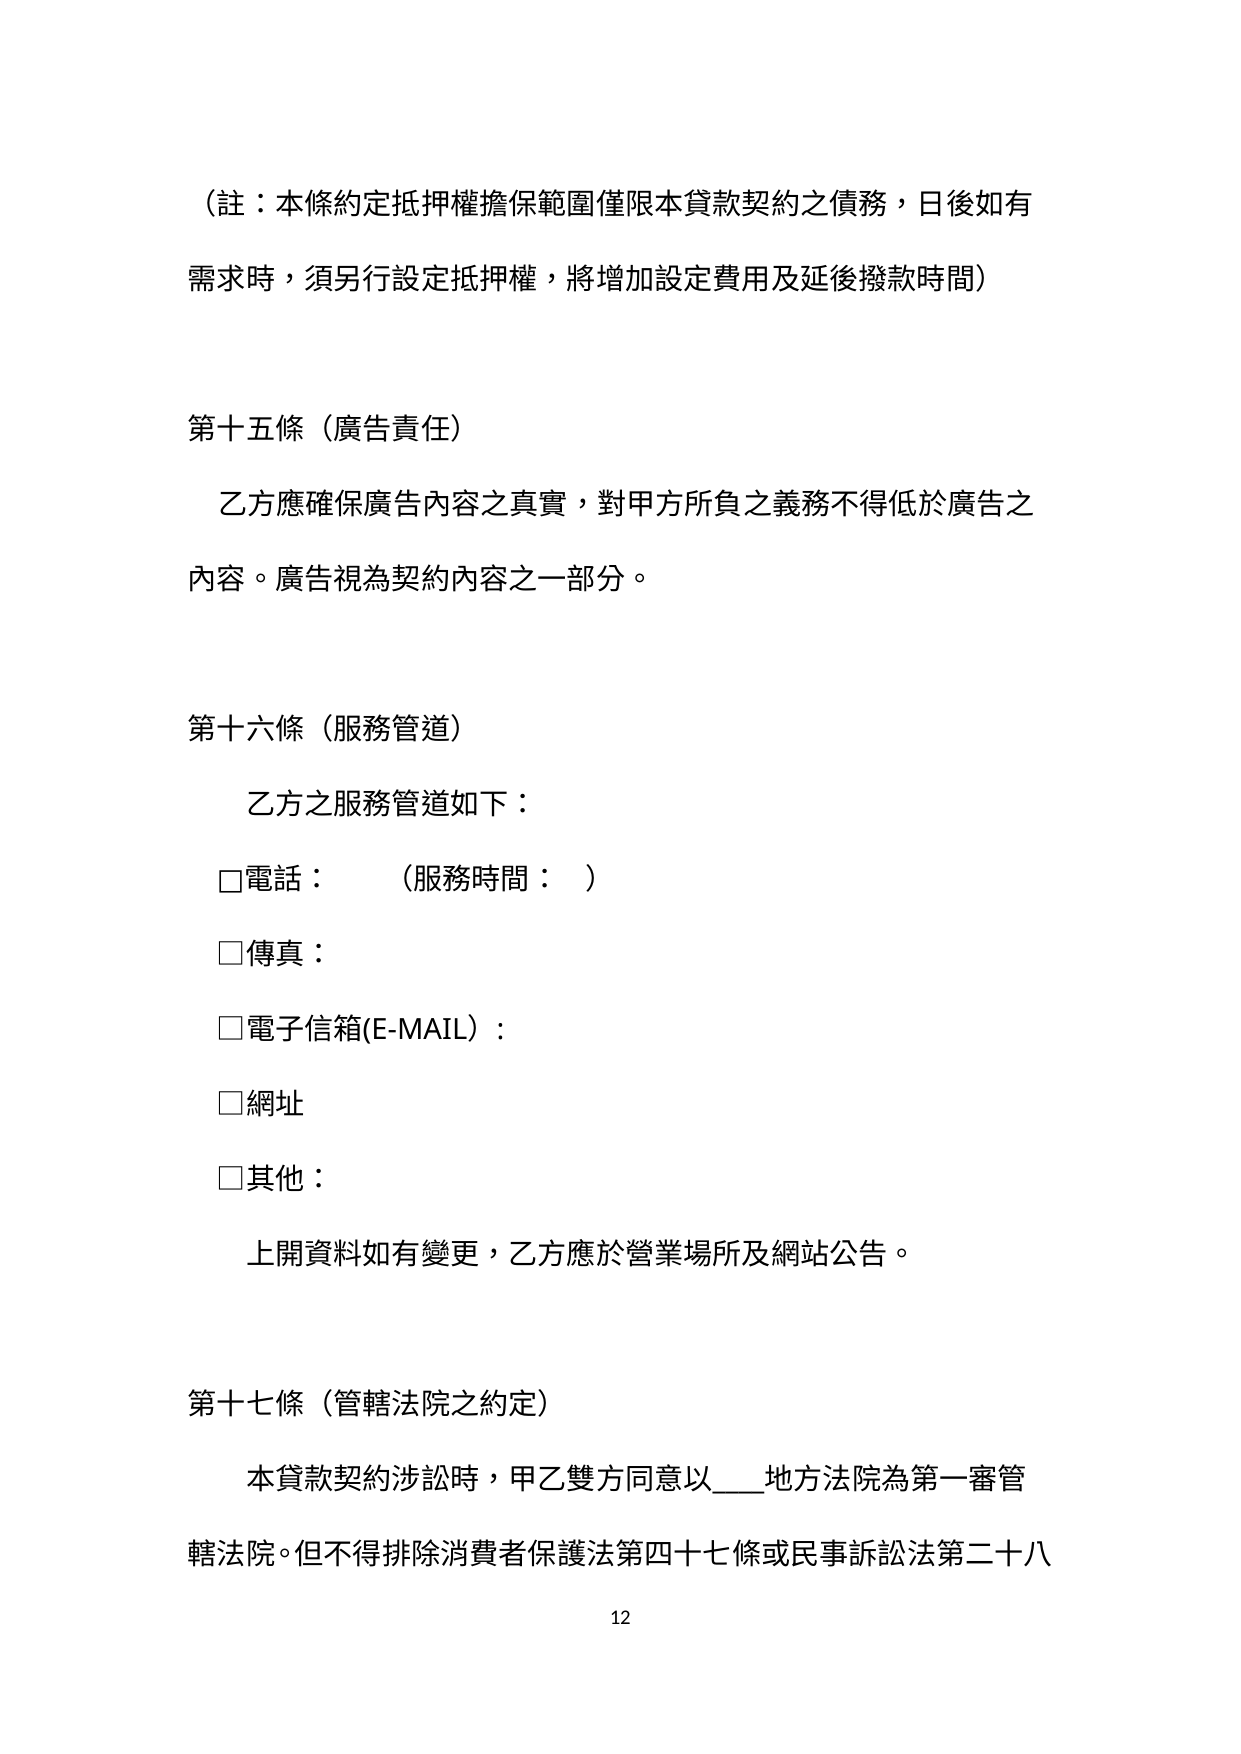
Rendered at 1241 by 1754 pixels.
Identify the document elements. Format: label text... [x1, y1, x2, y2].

text □電話： （服務時間： ） [187, 839, 1053, 914]
text □電子信箱(E-MAIL）: [187, 989, 1053, 1064]
text 第十七條（管轄法院之約定） [187, 1364, 1053, 1439]
text □傳真： [187, 914, 1053, 989]
text 本貸款契約涉訟時，甲乙雙方同意以____地方法院為第一審管轄法院。但不得排除消費者保護法第四十七條或民事訴訟法第二十八 [187, 1439, 1053, 1589]
text 上開資料如有變更，乙方應於營業場所及網站公告。 [187, 1214, 1053, 1289]
text □其他： [187, 1139, 1053, 1214]
text □網址 [187, 1064, 1053, 1139]
text 乙方應確保廣告內容之真實，對甲方所負之義務不得低於廣告之內容。廣告視為契約內容之一部分。 [187, 464, 1053, 614]
text 第十五條（廣告責任） [187, 389, 1053, 464]
text 乙方之服務管道如下： [187, 764, 1053, 839]
text 第十六條（服務管道） [187, 689, 1053, 764]
text （註：本條約定抵押權擔保範圍僅限本貸款契約之債務，日後如有需求時，須另行設定抵押權，將增加設定費用及延後撥款時間） [187, 164, 1053, 314]
